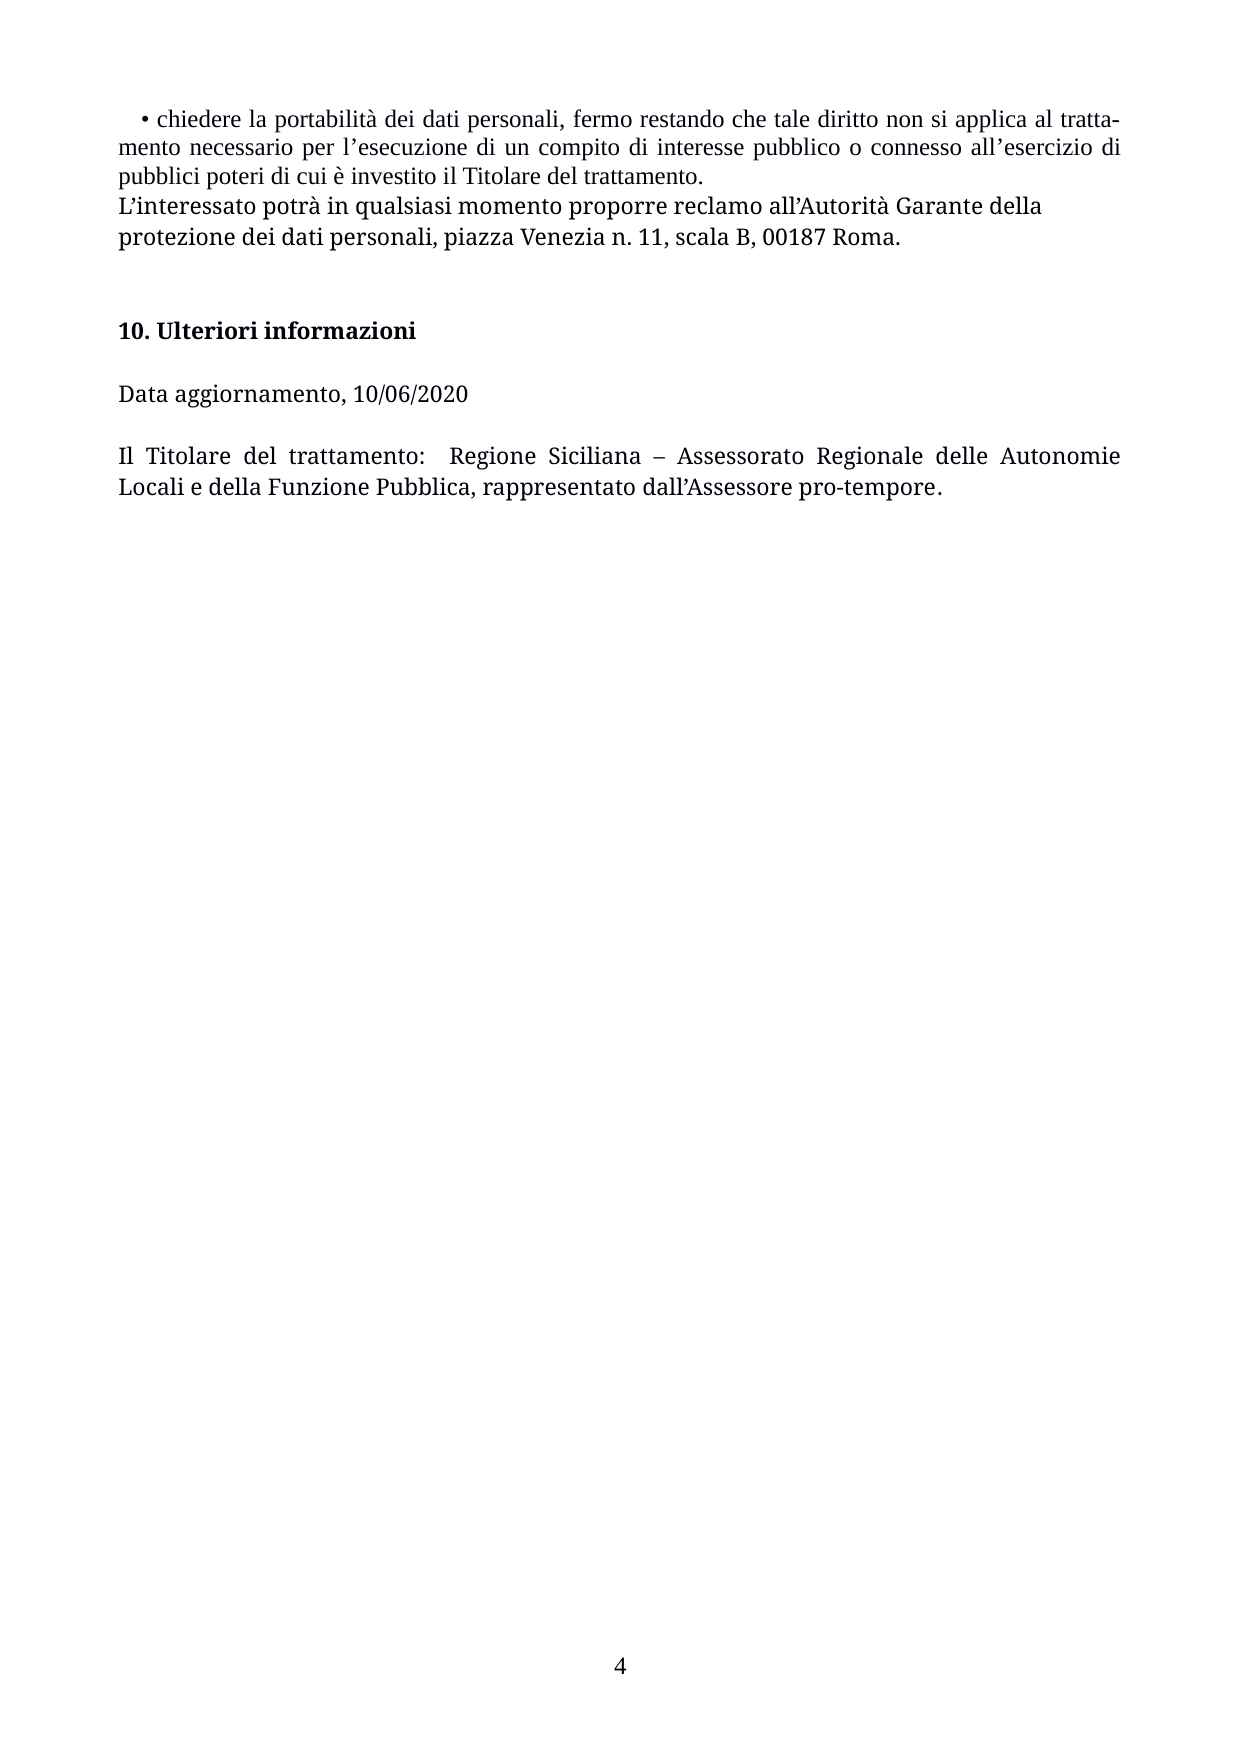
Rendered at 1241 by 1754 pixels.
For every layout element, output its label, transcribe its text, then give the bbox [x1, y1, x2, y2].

text Il Titolare del trattamento: Regione Siciliana – Assessorato Regionale delle Autonomie Locali e della Funzione Pubblica, rappresentato dall’Assessore pro-tempore. [118, 440, 1122, 502]
text • chiedere la portabilità dei dati personali, fermo restando che tale diritto non si applica al tratta- mento necessario per l’esecuzione di un compito di interesse pubblico o connesso all’esercizio di pubblici poteri di cui è investito il Titolare del trattamento. [118, 104, 1122, 190]
text Data aggiornamento, 10/06/2020 [118, 377, 1122, 409]
text 10. Ulteriori informazioni [118, 315, 1122, 346]
text L’interessato potrà in qualsiasi momento proporre reclamo all’Autorità Garante della protezione dei dati personali, piazza Venezia n. 11, scala B, 00187 Roma. [118, 190, 1122, 252]
